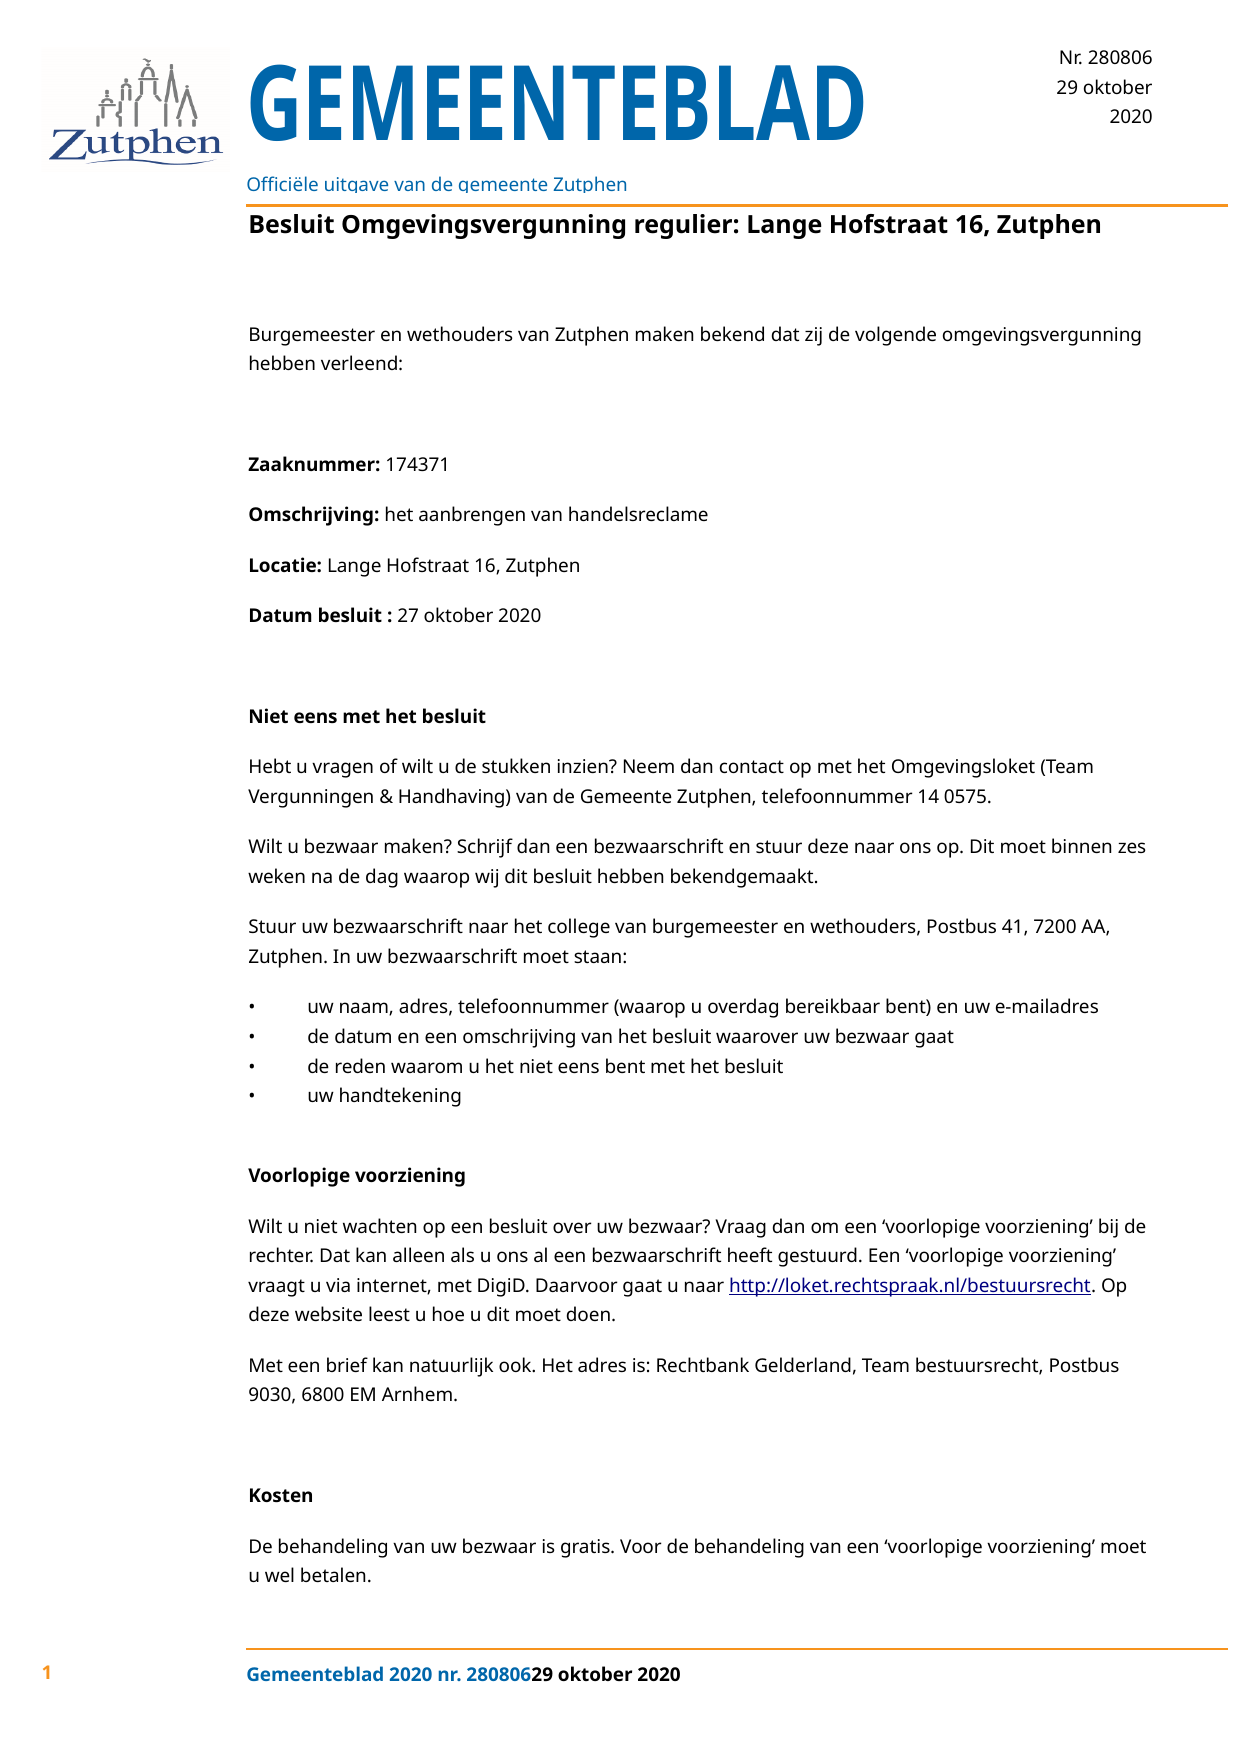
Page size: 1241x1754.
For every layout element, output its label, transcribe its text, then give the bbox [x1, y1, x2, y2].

list de datum en een omschrijving van het besluit waarover uw bezwaar gaat [248, 1023, 1152, 1049]
text Voorlopige voorziening [248, 1162, 1152, 1188]
text Hebt u vragen of wilt u de stukken inzien? Neem dan contact op met het Omgevingsloket (Team Vergunningen & Handhaving) van de Gemeente Zutphen, telefoonnummer 14 0575. [248, 754, 1152, 809]
picture [41, 47, 231, 172]
text Omschrijving: het aanbrengen van handelsreclame [248, 502, 1152, 527]
text Datum besluit : 27 oktober 2020 [248, 602, 1152, 628]
text De behandeling van uw bezwaar is gratis. Voor de behandeling van een ‘voorlopige voorziening’ moet u wel betalen. [248, 1533, 1152, 1588]
text Kosten [248, 1482, 1152, 1508]
text Stuur uw bezwaarschrift naar het college van burgemeester en wethouders, Postbus 41, 7200 AA, Zutphen. In uw bezwaarschrift moet staan: [248, 914, 1152, 969]
text Niet eens met het besluit [248, 703, 1152, 729]
text Wilt u bezwaar maken? Schrijf dan een bezwaarschrift en stuur deze naar ons op. Dit moet binnen zes weken na de dag waarop wij dit besluit hebben bekendgemaakt. [248, 834, 1152, 889]
text Wilt u niet wachten op een besluit over uw bezwaar? Vraag dan om een ‘voorlopige voorziening’ bij de rechter. Dat kan alleen als u ons al een bezwaarschrift heeft gestuurd. Een ‘voorlopige voorziening’ vraagt u via internet, met DigiD. Daarvoor gaat u naar http://loket.rechtspraak.nl/bestuursrecht. Op deze website leest u hoe u dit moet doen. [248, 1213, 1152, 1327]
text Besluit Omgevingsvergunning regulier: Lange Hofstraat 16, Zutphen [248, 207, 1152, 241]
text Met een brief kan natuurlijk ook. Het adres is: Rechtbank Gelderland, Team bestuursrecht, Postbus 9030, 6800 EM Arnhem. [248, 1352, 1152, 1407]
text Burgemeester en wethouders van Zutphen maken bekend dat zij de volgende omgevingsvergunning hebben verleend: [248, 321, 1152, 376]
text Zaaknummer: 174371 [248, 451, 1152, 477]
list de reden waarom u het niet eens bent met het besluit [248, 1053, 1152, 1078]
text Locatie: Lange Hofstraat 16, Zutphen [248, 552, 1152, 578]
list uw handtekening [248, 1082, 1152, 1108]
list uw naam, adres, telefoonnummer (waarop u overdag bereikbaar bent) en uw e-mailadres [248, 994, 1152, 1019]
